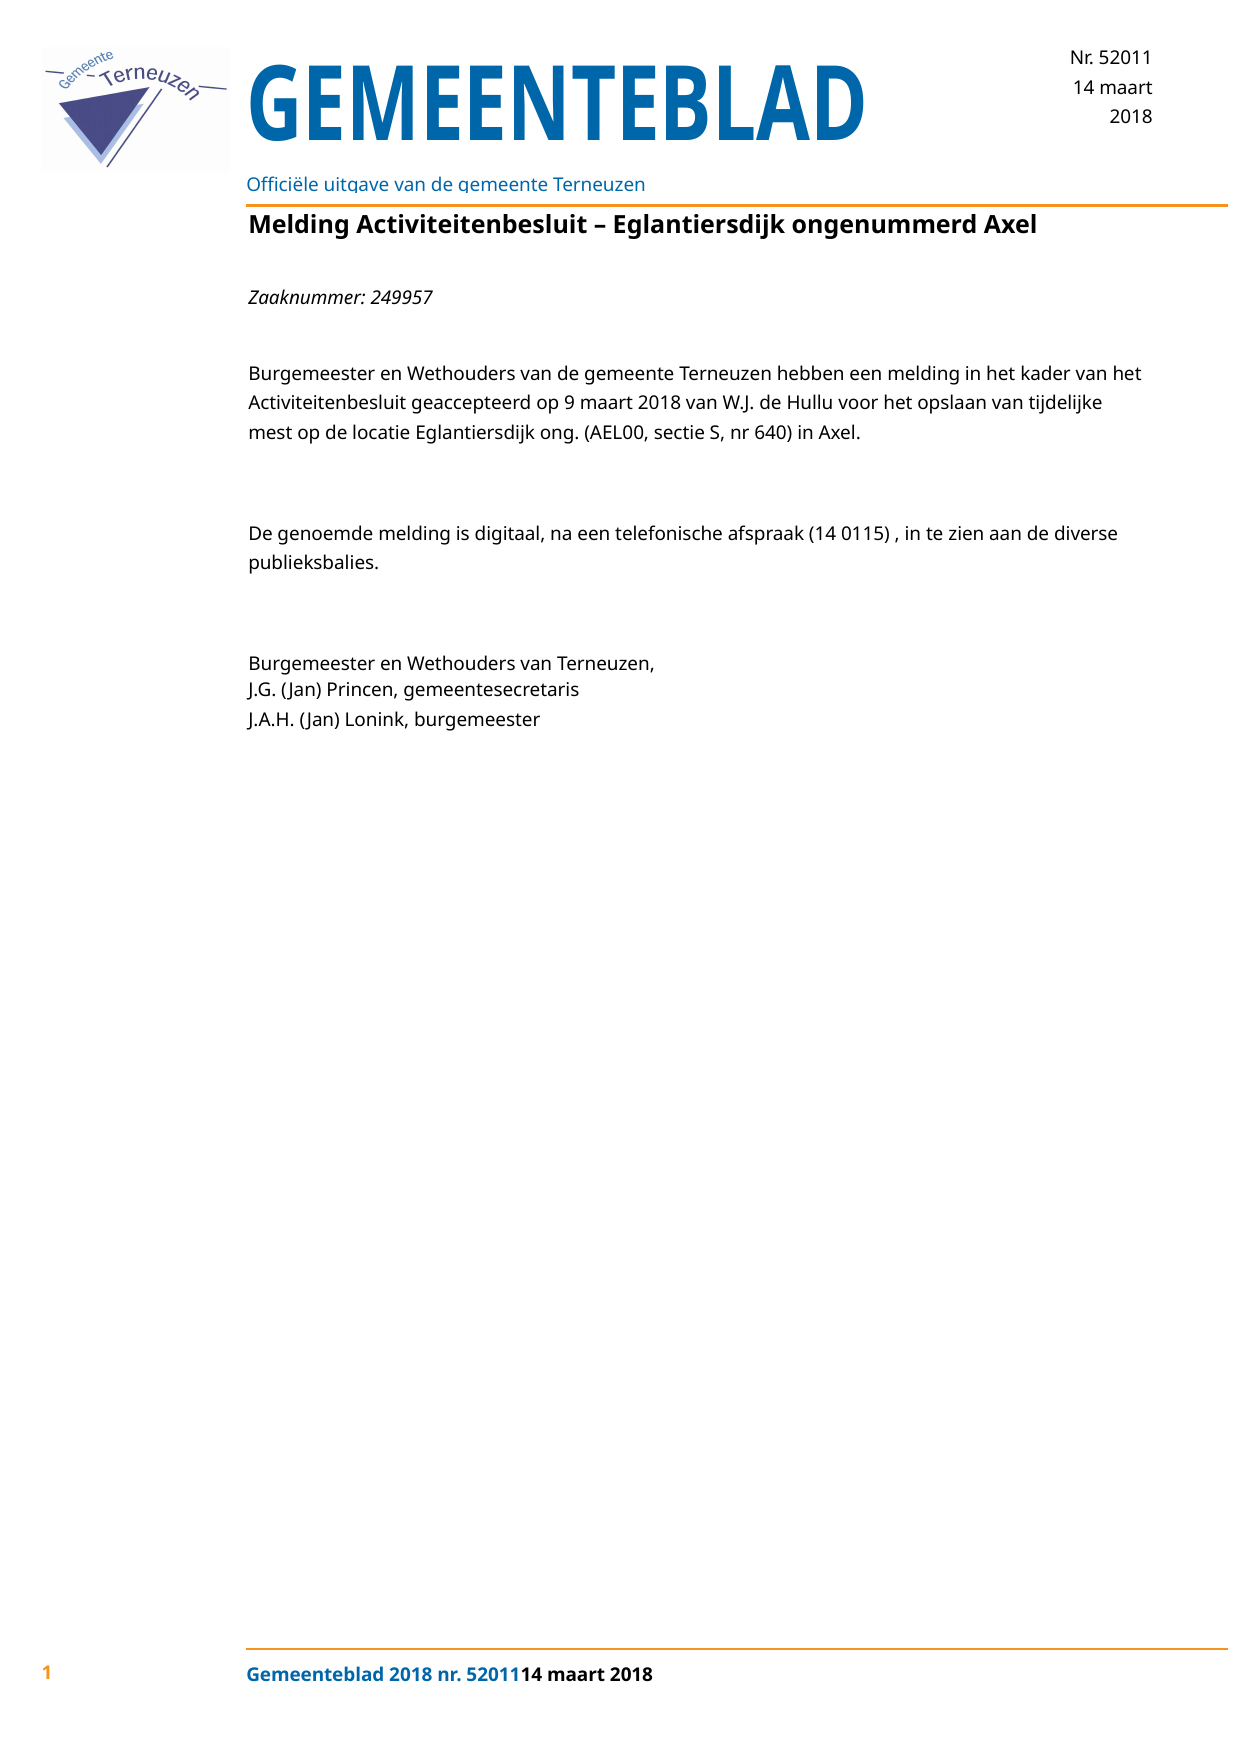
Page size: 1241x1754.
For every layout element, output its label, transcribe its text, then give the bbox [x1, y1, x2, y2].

text Zaaknummer: 249957 [248, 284, 1152, 309]
text De genoemde melding is digitaal, na een telefonische afspraak (14 0115) , in te zien aan de diverse publieksbalies. [248, 520, 1152, 575]
table_cell [700, 757, 1152, 783]
table_header Burgemeester en Wethouders van Terneuzen, [248, 651, 1152, 676]
table_cell J.G. (Jan) Princen, gemeentesecretaris J.A.H. (Jan) Lonink, burgemeester [248, 676, 700, 732]
picture [41, 47, 231, 172]
table_cell [248, 732, 1152, 757]
text Burgemeester en Wethouders van de gemeente Terneuzen hebben een melding in het kader van het Activiteitenbesluit geaccepteerd op 9 maart 2018 van W.J. de Hullu voor het opslaan van tijdelijke mest op de locatie Eglantiersdijk ong. (AEL00, sectie S, nr 640) in Axel. [248, 360, 1152, 445]
table_cell [248, 757, 700, 783]
text Melding Activiteitenbesluit – Eglantiersdijk ongenummerd Axel [248, 207, 1152, 241]
table_cell [700, 676, 1152, 732]
